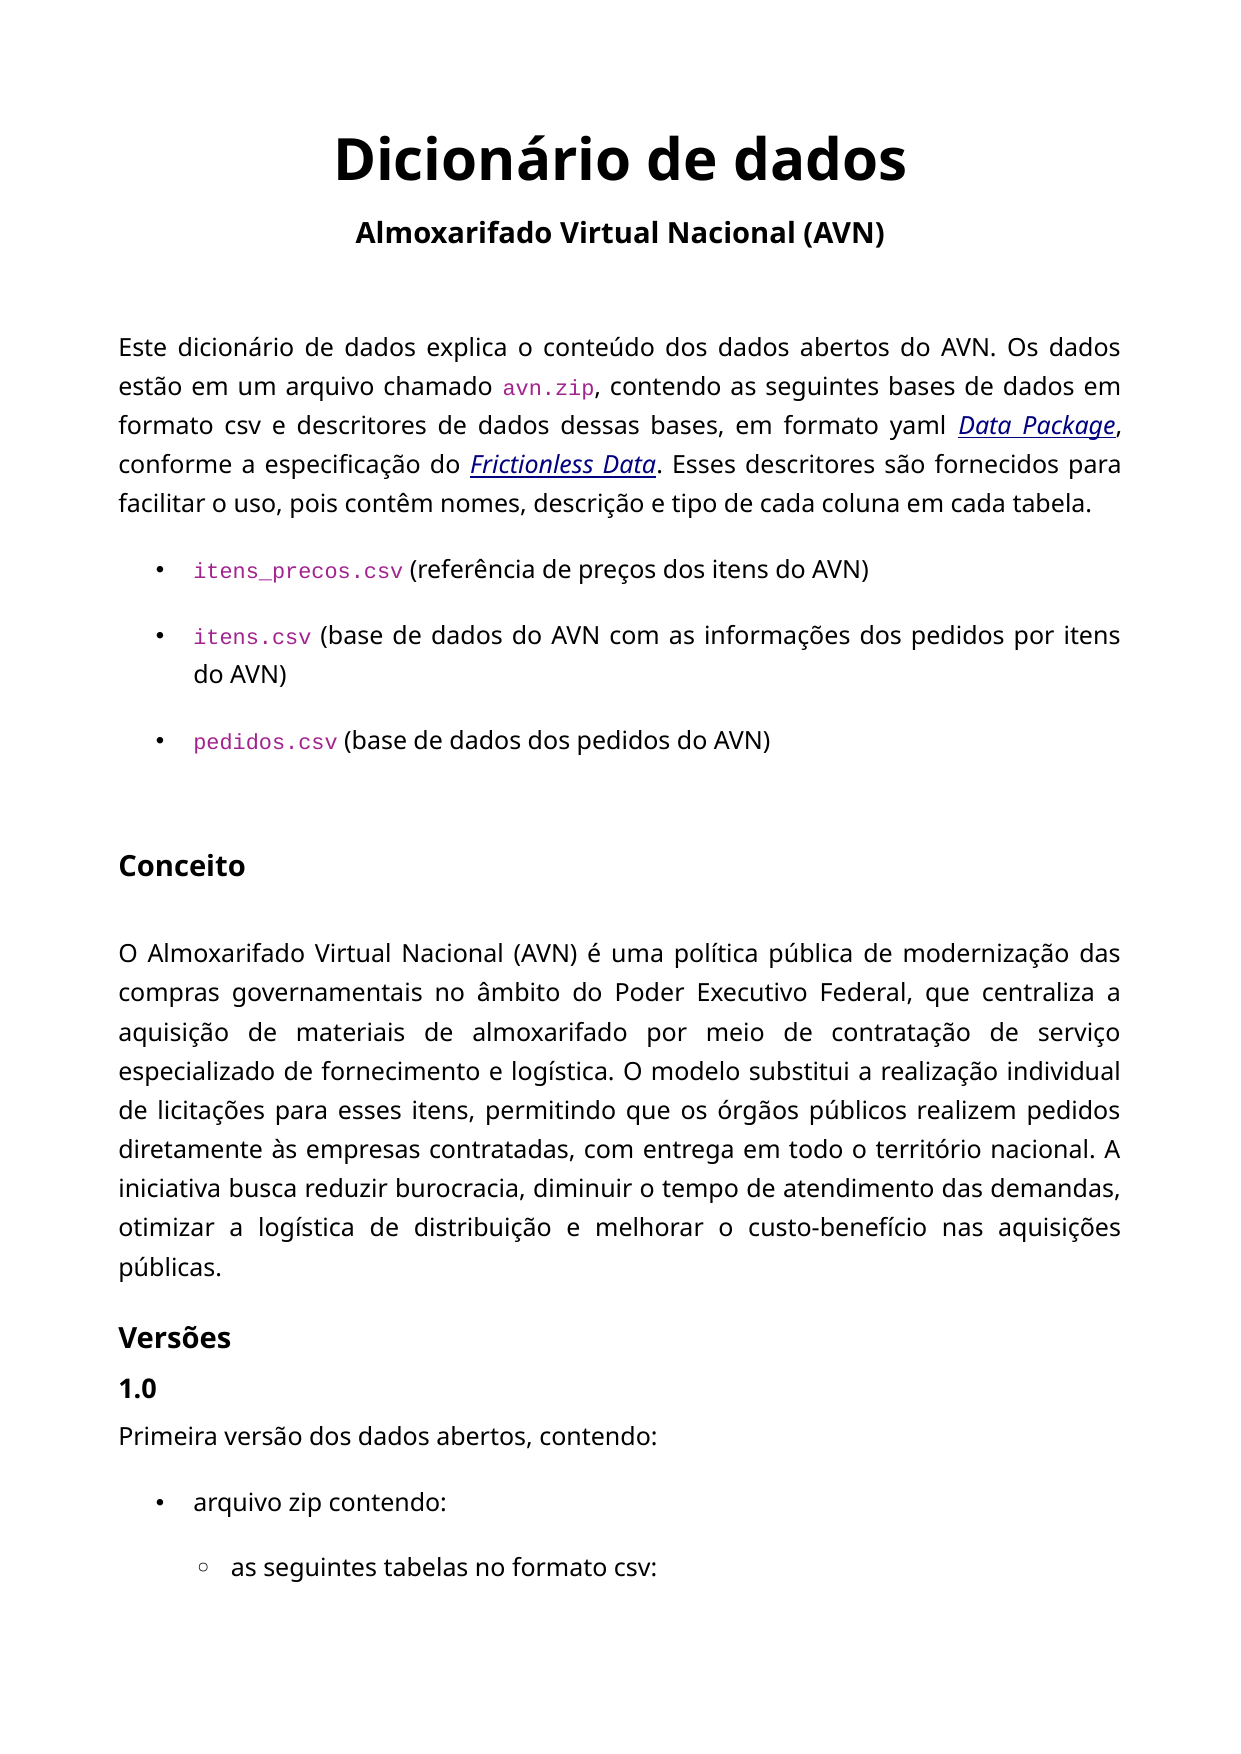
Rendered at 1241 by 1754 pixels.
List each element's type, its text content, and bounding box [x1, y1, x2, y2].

list arquivo zip contendo: [156, 1484, 1122, 1518]
text Primeira versão dos dados abertos, contendo: [118, 1418, 1122, 1453]
text Este dicionário de dados explica o conteúdo dos dados abertos do AVN. Os dados estão em um arquivo chamado avn.zip, contendo as seguintes bases de dados em formato csv e descritores de dados dessas bases, em formato yaml Data Package, conforme a especificação do Frictionless Data. Esses descritores são fornecidos para facilitar o uso, pois contêm nomes, descrição e tipo de cada coluna em cada tabela. [118, 329, 1122, 520]
list as seguintes tabelas no formato csv: [193, 1550, 1122, 1584]
list itens_precos.csv (referência de preços dos itens do AVN) [156, 552, 1122, 586]
subtitle Almoxarifado Virtual Nacional (AVN) [118, 212, 1122, 252]
subtitle Versões [118, 1318, 1122, 1357]
subtitle Dicionário de dados [118, 118, 1122, 198]
list itens.csv (base de dados do AVN com as informações dos pedidos por itens do AVN) [156, 617, 1122, 691]
subtitle 1.0 [118, 1370, 1122, 1407]
list pedidos.csv (base de dados dos pedidos do AVN) [156, 722, 1122, 756]
text O Almoxarifado Virtual Nacional (AVN) é uma política pública de modernização das compras governamentais no âmbito do Poder Executivo Federal, que centraliza a aquisição de materiais de almoxarifado por meio de contratação de serviço especializado de fornecimento e logística. O modelo substitui a realização individual de licitações para esses itens, permitindo que os órgãos públicos realizem pedidos diretamente às empresas contratadas, com entrega em todo o território nacional. A iniciativa busca reduzir burocracia, diminuir o tempo de atendimento das demandas, otimizar a logística de distribuição e melhorar o custo-benefício nas aquisições públicas. [118, 936, 1122, 1283]
subtitle Conceito [118, 845, 1122, 885]
